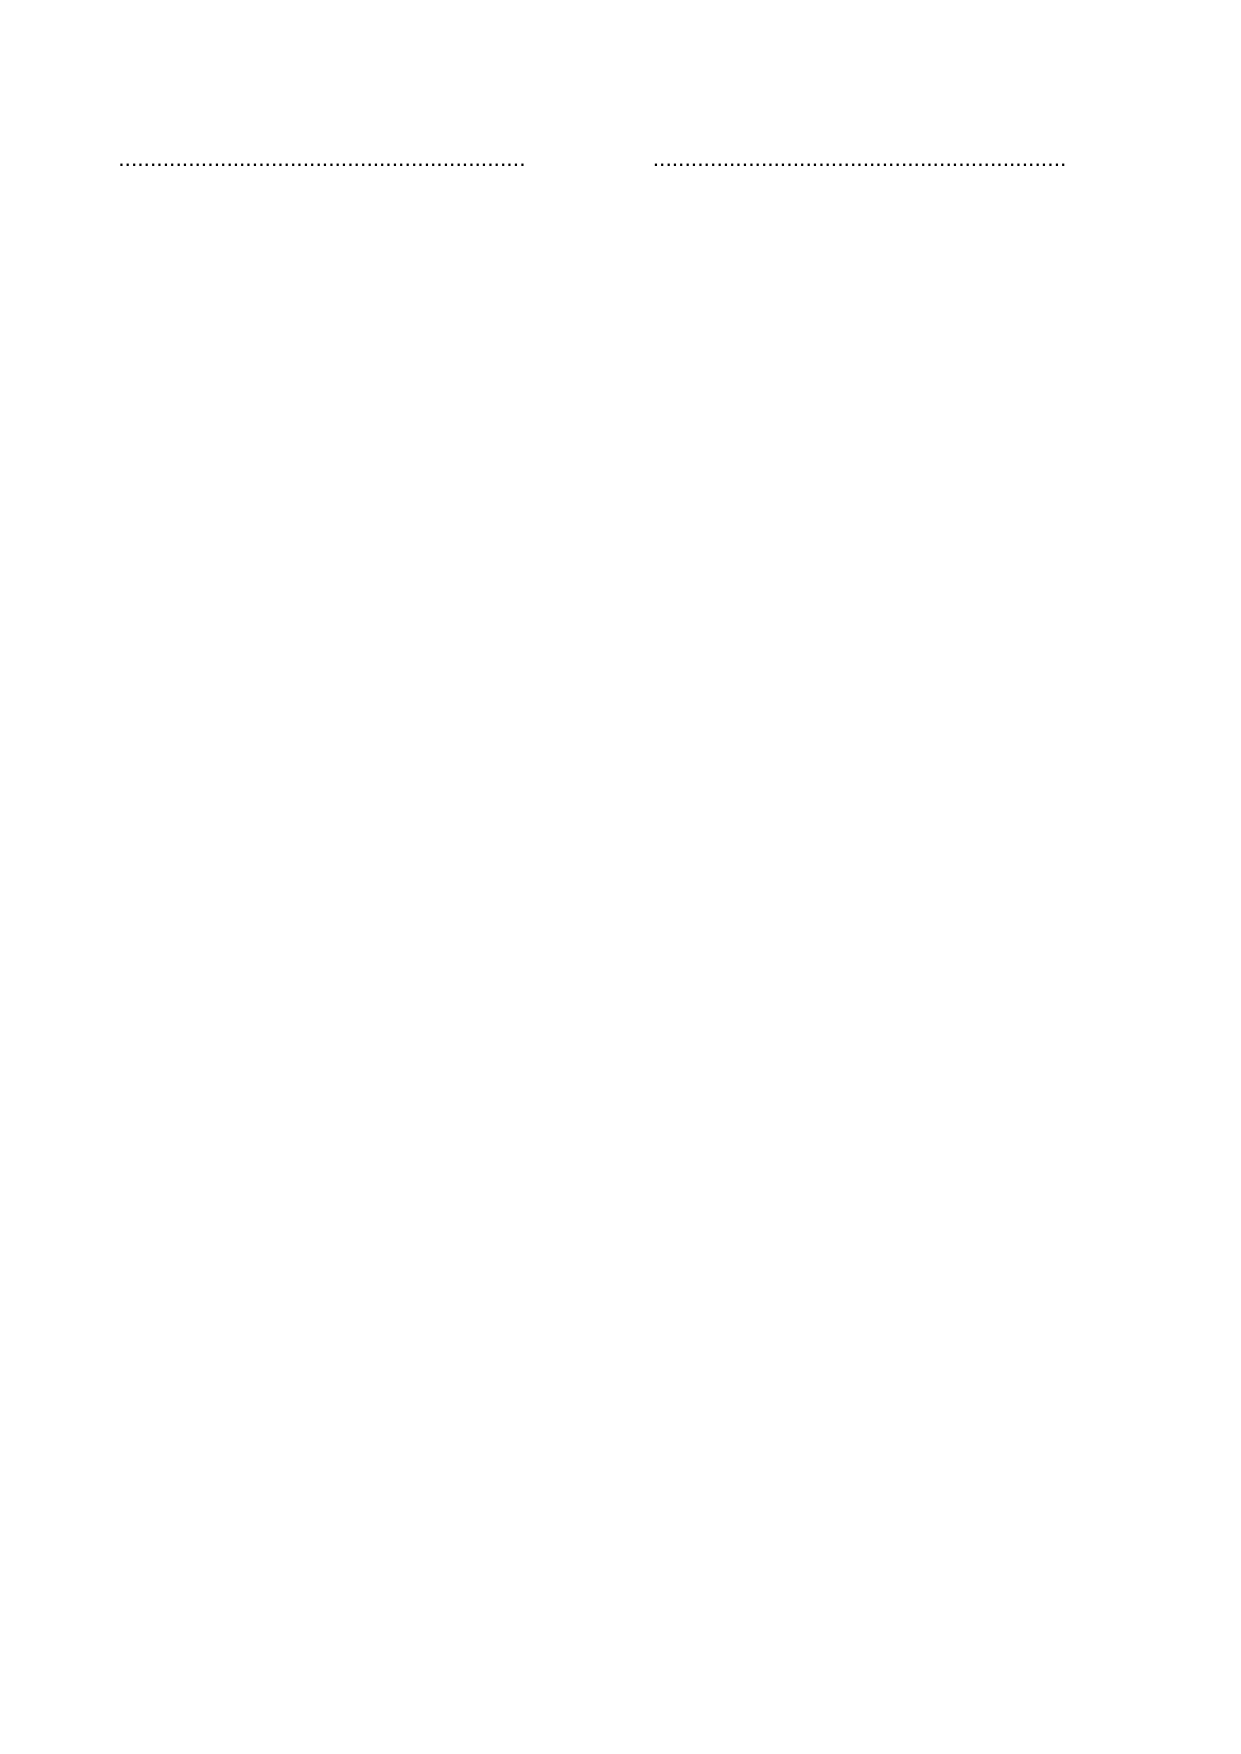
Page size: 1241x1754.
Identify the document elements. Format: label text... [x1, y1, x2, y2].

text ................................................................ ................................................................. [118, 144, 1122, 171]
